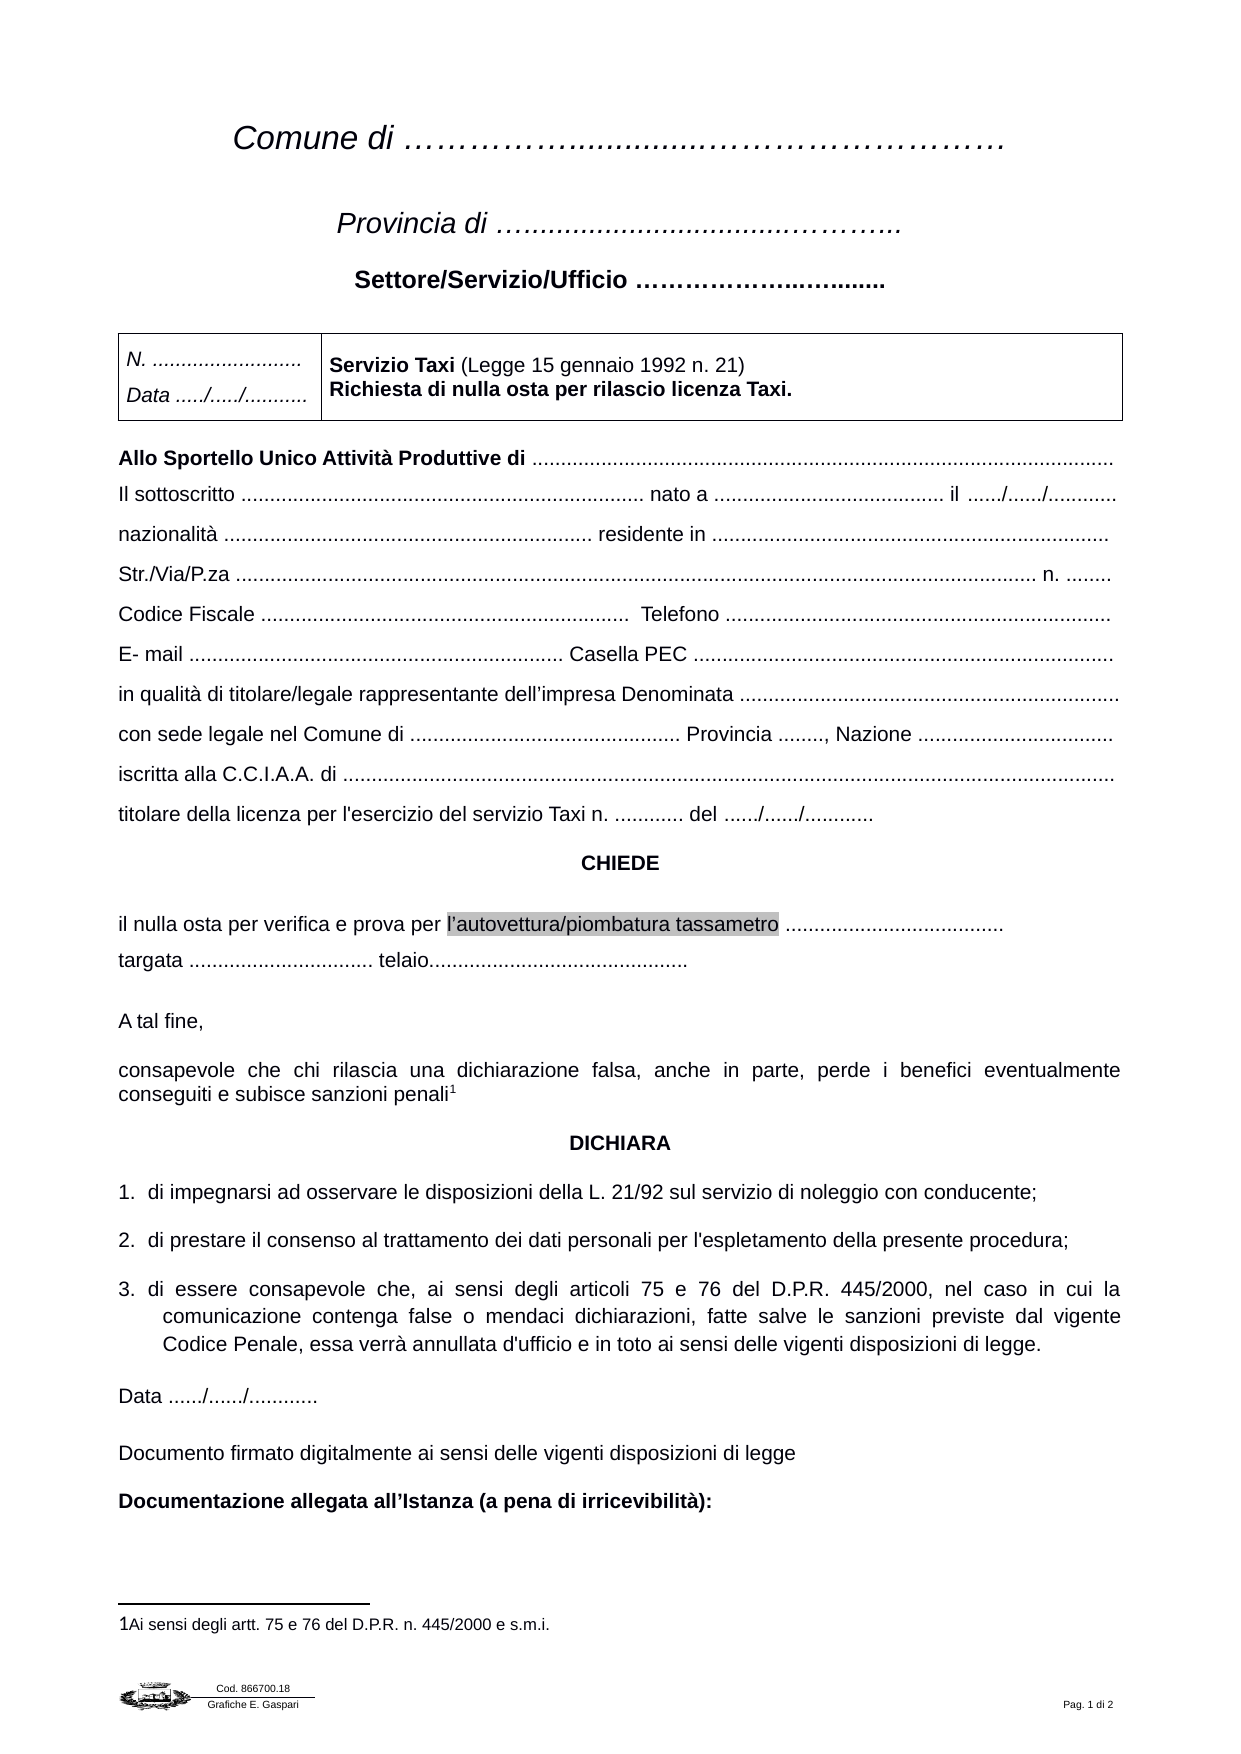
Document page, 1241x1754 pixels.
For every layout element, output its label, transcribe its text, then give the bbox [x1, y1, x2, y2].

subtitle DICHIARA [118, 1131, 1122, 1155]
subtitle di prestare il consenso al trattamento dei dati personali per l'espletamento della presente procedura; [118, 1228, 1122, 1252]
table_header Servizio Taxi (Legge 15 gennaio 1992 n. 21) Richiesta di nulla osta per rilascio licenza Taxi. [322, 334, 1122, 420]
text Comune di ……………...............……………………… [118, 118, 1122, 157]
text Provincia di ….................................………... [118, 207, 1122, 240]
table_header N. .......................... Data ...../...../........... [119, 334, 321, 420]
text Documento firmato digitalmente ai sensi delle vigenti disposizioni di legge [118, 1440, 1122, 1464]
text consapevole che chi rilascia una dichiarazione falsa, anche in parte, perde i benefici eventualmente conseguiti e subisce sanzioni penali [118, 1058, 1122, 1106]
text Allo Sportello Unico Attività Produttive di ..................................................................................................... [118, 446, 1122, 470]
text Documentazione allegata all’Istanza (a pena di irricevibilità): [118, 1489, 1122, 1513]
text in qualità di titolare/legale rappresentante dell’impresa Denominata .................................................................. [118, 682, 1122, 706]
text E- mail ................................................................. Casella PEC ......................................................................... [118, 642, 1122, 666]
text Codice Fiscale ................................................................ Telefono ................................................................... [118, 602, 1122, 626]
text titolare della licenza per l'esercizio del servizio Taxi n. ............ del ....../....../............ [118, 802, 1090, 826]
text A tal fine, [118, 1009, 1122, 1033]
subtitle di impegnarsi ad osservare le disposizioni della L. 21/92 sul servizio di noleggio con conducente; [118, 1180, 1122, 1204]
text Settore/Servizio/Ufficio ………………...…........ [118, 265, 1122, 294]
text iscritta alla C.C.I.A.A. di ...................................................................................................................................... [118, 762, 1122, 786]
text il nulla osta per verifica e prova per l’autovettura/piombatura tassametro ...................................... targata ................................ telaio............................................. [118, 912, 1122, 972]
text con sede legale nel Comune di ............................................... Provincia ........, Nazione .................................. [118, 722, 1122, 746]
text CHIEDE [118, 851, 1122, 875]
subtitle di essere consapevole che, ai sensi degli articoli 75 e 76 del D.P.R. 445/2000, nel caso in cui la comunicazione contenga false o mendaci dichiarazioni, fatte salve le sanzioni previste dal vigente Codice Penale, essa verrà annullata d'ufficio e in toto ai sensi delle vigenti disposizioni di legge. [118, 1277, 1122, 1356]
text Data ....../....../............ [118, 1384, 1122, 1408]
text Ai sensi degli artt. 75 e 76 del D.P.R. n. 445/2000 e s.m.i. [118, 1610, 1122, 1636]
text Il sottoscritto ...................................................................... nato a ........................................ il ....../....../............ [118, 482, 1122, 506]
text nazionalità ................................................................ residente in ..................................................................... [118, 522, 1122, 546]
text Str./Via/P.za ........................................................................................................................................... n. ........ [118, 562, 1122, 586]
